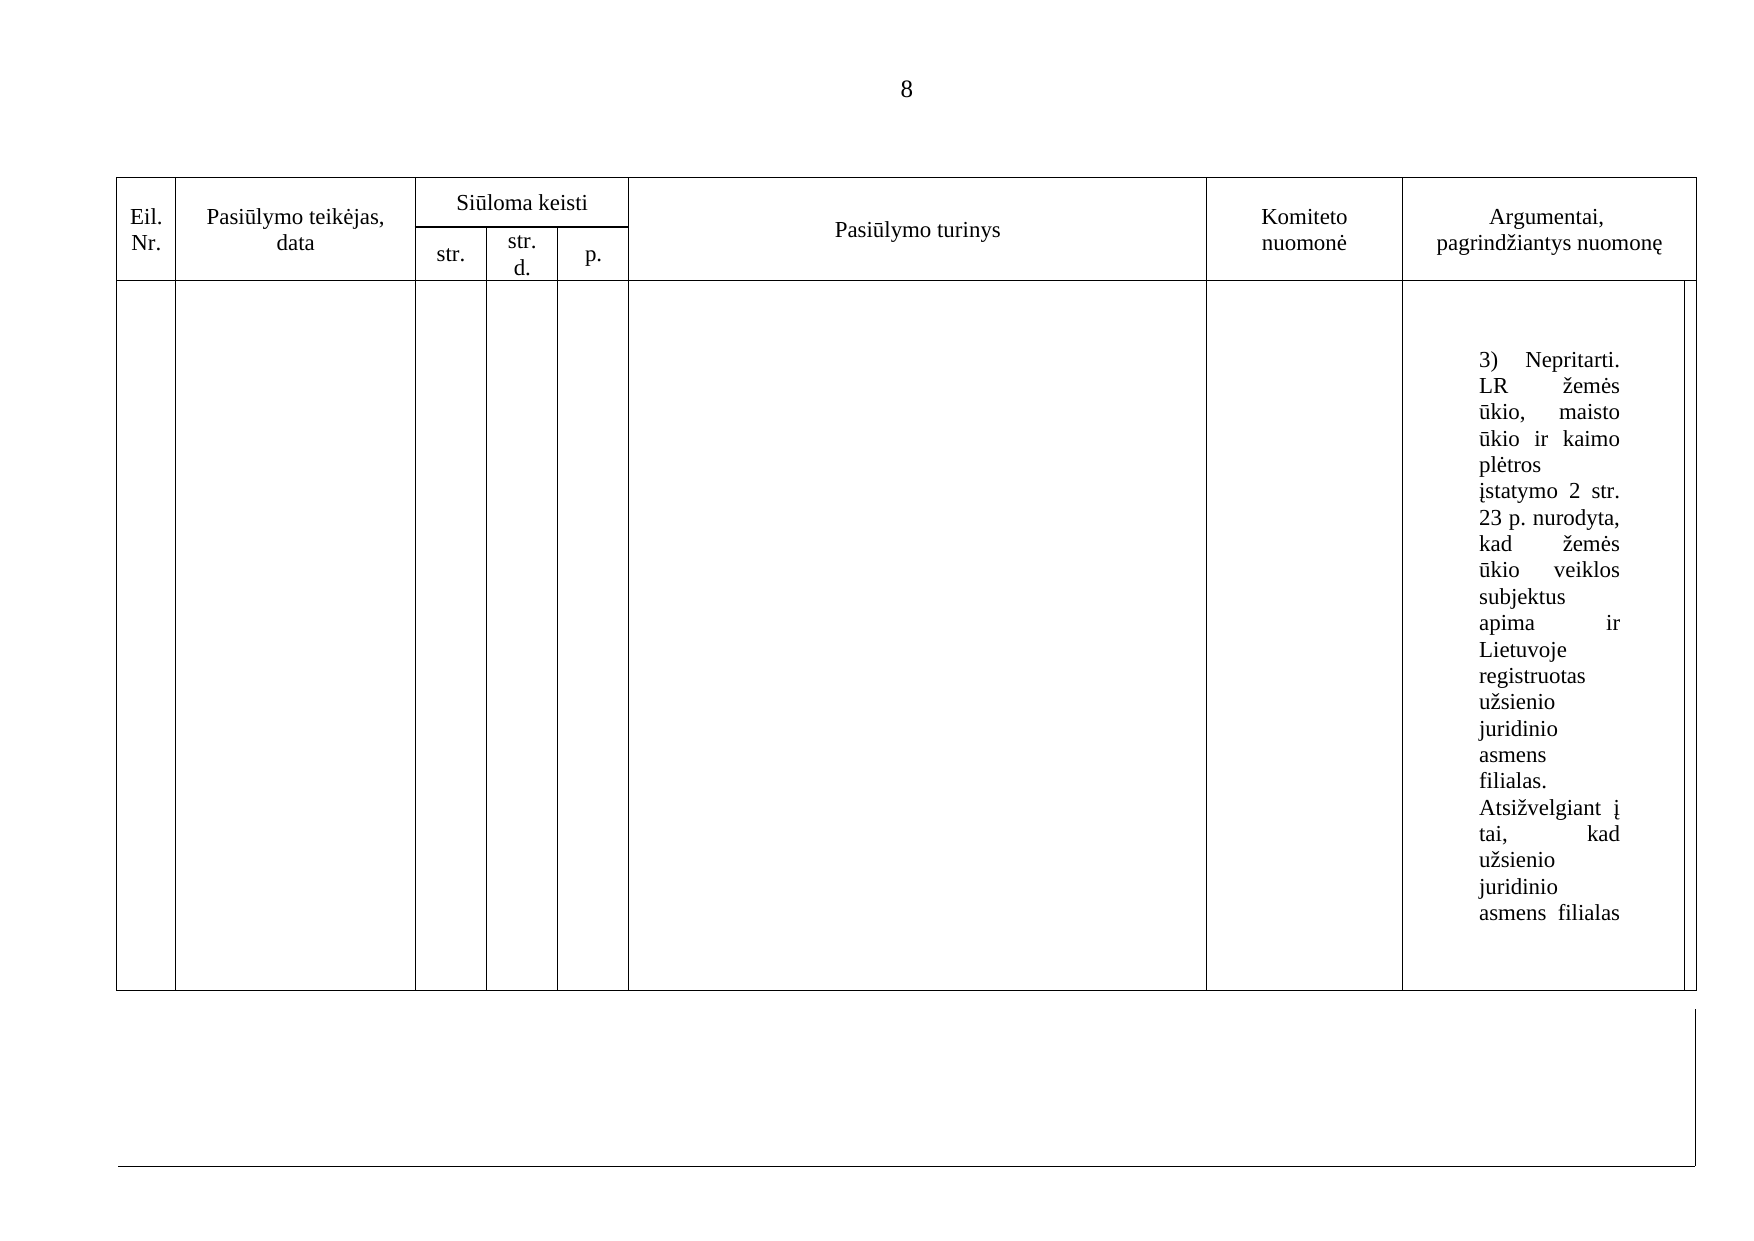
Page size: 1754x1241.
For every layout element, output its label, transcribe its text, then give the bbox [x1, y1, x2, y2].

table_header Pasiūlymo turinys [629, 178, 1206, 280]
table_cell (361) [487, 281, 557, 990]
table_header Komiteto nuomonė [1207, 178, 1402, 280]
table_header Pasiūlymo teikėjas, data [176, 178, 415, 280]
table_cell str. [416, 228, 486, 280]
table_cell 1 (2) [416, 281, 486, 990]
table_cell str. d. [487, 228, 557, 280]
table_cell Seimo kanceliarijos Teisės departamentas, 2023-12-07 [176, 281, 415, 990]
table_cell Argumentai: Pritarti pastabai suvienodinti Viešųjų pirkimų įstatyme ir įstatymo projekte vartojamas sąvokas ir atitinkamai patikslinti Viešųjų pirkimų įstatymo 71 str. 6 dalies 18 punktą: Pasiūlymai: Papildyti įstatymo projektą nauju 2 straipsniu ir pakeisti Viešųjų pirkimų įstatymo 71 str. 6 dalies 18 punktą: „2 straipsnis. 71 straipsnio pakeitimas Pakeisti 71 straipsnio 6 dalies 18 punktą ir jį išdėstyti taip: „18) žemės ūkio ir maisto produktai, kai jie įsigyjami iš trumposios maisto tiekimo grandinės.““ Atitinkamai patikslinti įstatymo pavadinimą ir jį išdėstyti taip: „VIEŠŲJŲ PIRKIMŲ ĮSTATYMO NR. I- 1491 2 IR 71 STRAIPSNIŲ PAKEITIMO ĮSTATYMAS“ Atitinkamai patikslinti likusių įstatymo projekto straipsnių numeraciją. Nepritarti. Vadovaujantis 2003 m. gegužės 6 d. Komisijos rekomendacija 2003/361/EB dėl labai mažų, mažų ir vidutinio dydžio įmonių apibrėžties, fizinis asmuo, vykdantis ekonominę veiklą yra laikomas (prilyginamas) labai maža įmone. Ta pati nuostata galioja ir tarpininkui, tad papildomų reikalavimų nustatymas būtų perteklinis. 3) Nepritarti. LR žemės ūkio, maisto ūkio ir kaimo plėtros įstatymo 2 str. 23 p. nurodyta, kad žemės ūkio veiklos subjektus apima ir Lietuvoje registruotas užsienio juridinio asmens filialas. Atsižvelgiant į tai, kad užsienio juridinio asmens filialas turi būti registruotas Lietuvoje, o siūlomoje apibrėžtyje nurodoma, kad visų juridinių asmenų dydis įvertinamas pagal Lietuvos Respublikos smulkiojo ir vidutinio verslo plėtros įstatymą, vertinimas būtų atliekamas vadovaujantis šio įstatymo nuostatoms be išimčių. 4) Nepritarti. Apibrėžtyje sąlygos subjekto dydžiui yra nurodytos aiškiai ir taikomos kiekvienam subjektui individualiai ir tuo atveju, kai jungtinės veiklos sutarties pagrindu sudaroma jų grupė. Apibrėžties derinimo su Lietuvos valstybinės kalbos komisija metu, daug dėmesio buvo skirta jos konstrukcijai ir sąlygų taikymui kiekvienam subjektui. 5) Nepritarti. Nuostata taikytina taip, kaip apibrėžta Lietuvos Respublikos žemės ūkio, maisto ūkio ir kaimo plėtros įstatymo 2 str. 23 ir 22 straipsniuose, o projekte minimi „žemės ūkio veiklos subjekto nariai“ suprantami kaip žemės ūkio kooperatinių bendrovių nariai. [1403, 281, 1684, 990]
table_cell [629, 281, 1206, 990]
table_header Argumentai, pagrindžiantys nuomonę [1403, 178, 1696, 280]
table_cell [558, 281, 628, 990]
table_header Siūloma keisti [416, 178, 628, 226]
table_cell p. [558, 228, 628, 280]
table_header Eil. Nr. [117, 178, 175, 280]
table_cell [1207, 281, 1402, 990]
table_cell 1. [117, 281, 175, 990]
